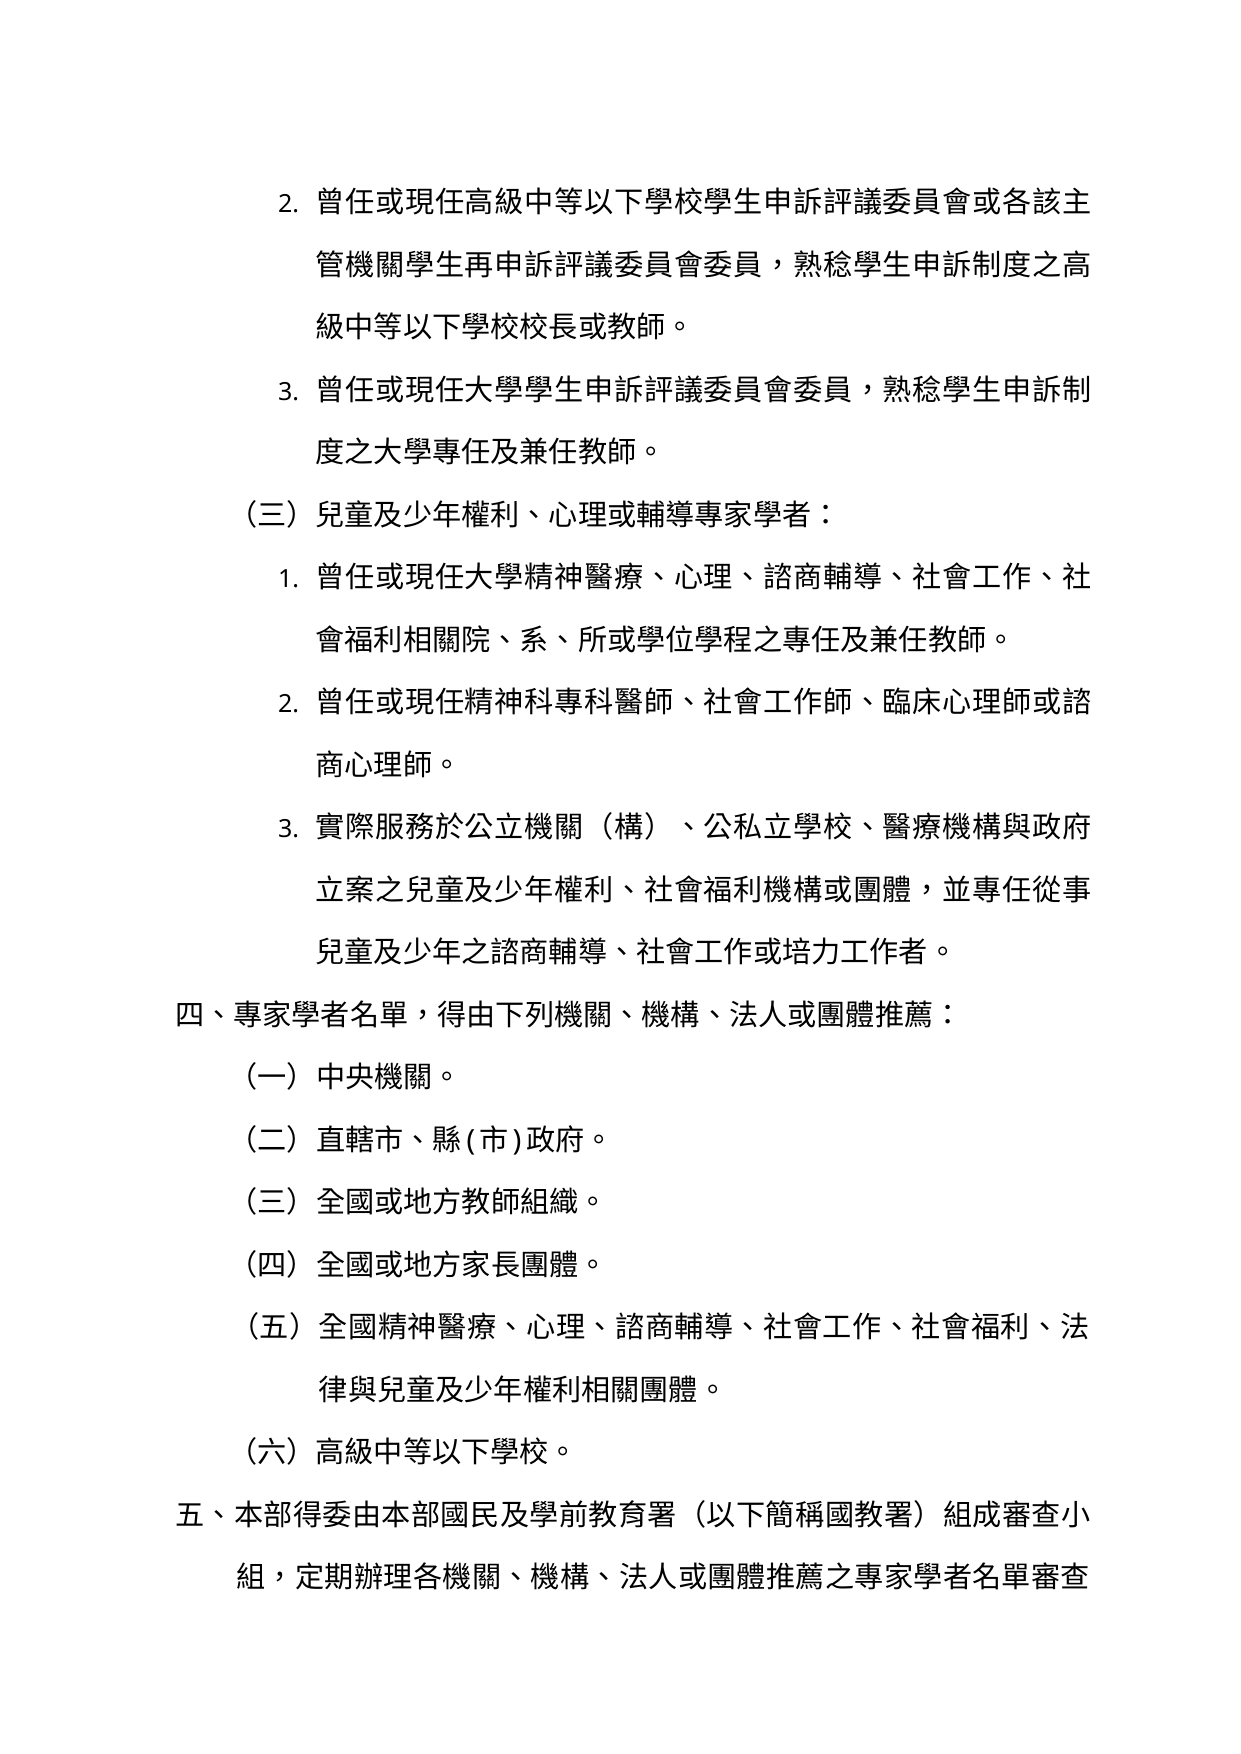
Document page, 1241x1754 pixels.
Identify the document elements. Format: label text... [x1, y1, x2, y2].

text （六）高級中等以下學校。 [228, 1408, 1092, 1471]
list 曾任或現任精神科專科醫師、社會工作師、臨床心理師或諮商心理師。 [278, 658, 1092, 783]
text （四）全國或地方家長團體。 [228, 1221, 1092, 1283]
list 曾任或現任高級中等以下學校學生申訴評議委員會或各該主管機關學生再申訴評議委員會委員，熟稔學生申訴制度之高級中等以下學校校長或教師。 [278, 158, 1092, 346]
text （三）兒童及少年權利、心理或輔導專家學者： [228, 471, 1092, 533]
text （五）全國精神醫療、心理、諮商輔導、社會工作、社會福利、法律與兒童及少年權利相關團體。 [230, 1283, 1092, 1408]
text 四、專家學者名單，得由下列機關、機構、法人或團體推薦： [175, 971, 1092, 1033]
text （一）中央機關。 [228, 1033, 1092, 1096]
text （二）直轄市、縣(市)政府。 [228, 1096, 1092, 1158]
list 曾任或現任大學學生申訴評議委員會委員，熟稔學生申訴制度之大學專任及兼任教師。 [278, 346, 1092, 471]
text （三）全國或地方教師組織。 [228, 1158, 1092, 1221]
text 五、本部得委由本部國民及學前教育署（以下簡稱國教署）組成審查小組，定期辦理各機關、機構、法人或團體推薦之專家學者名單審查 [175, 1471, 1092, 1596]
list 曾任或現任大學精神醫療、心理、諮商輔導、社會工作、社會福利相關院、系、所或學位學程之專任及兼任教師。 [278, 533, 1092, 658]
list 實際服務於公立機關（構）、公私立學校、醫療機構與政府立案之兒童及少年權利、社會福利機構或團體，並專任從事兒童及少年之諮商輔導、社會工作或培力工作者。 [278, 783, 1092, 971]
